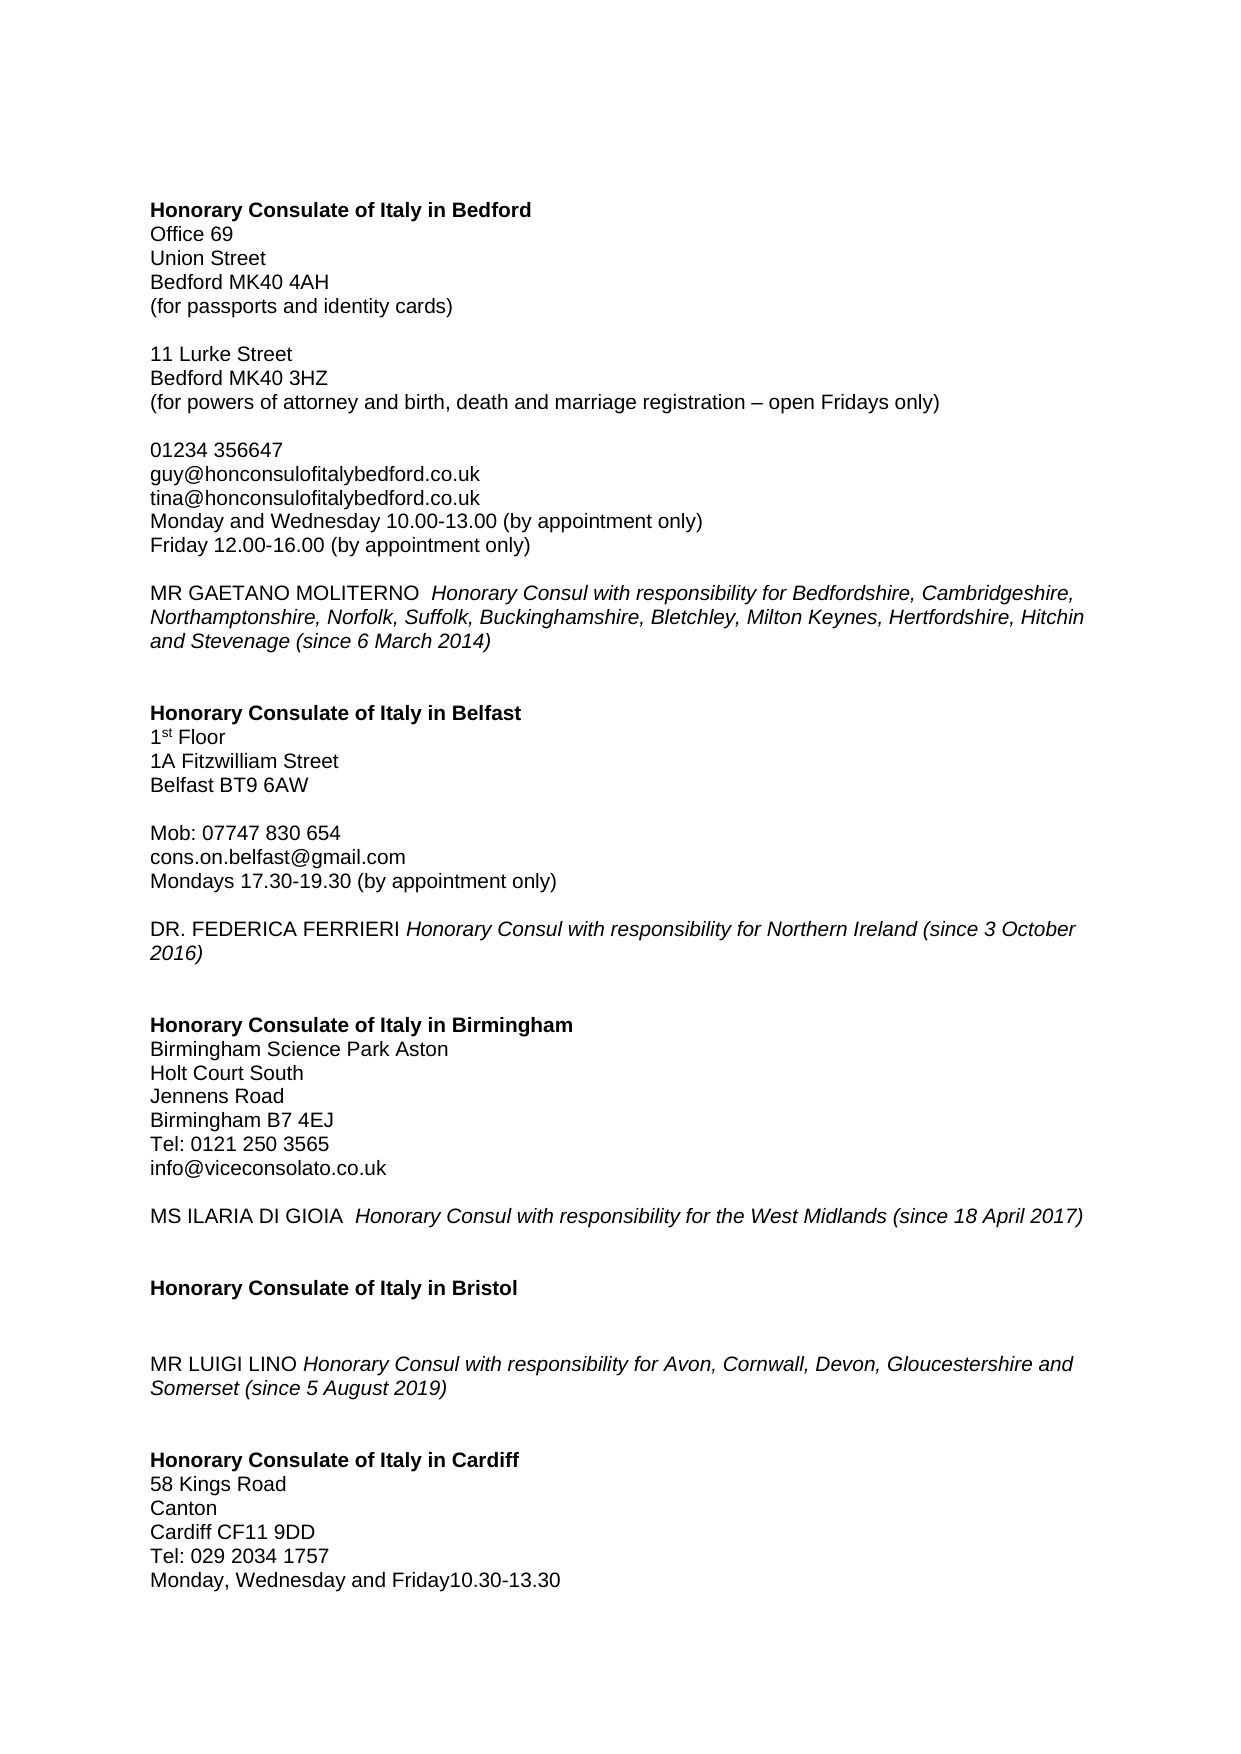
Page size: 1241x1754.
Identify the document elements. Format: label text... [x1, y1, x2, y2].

text Honorary Consulate of Italy in Birmingham [150, 1012, 1090, 1036]
text Tel: 029 2034 1757 [150, 1544, 1090, 1568]
text Canton [150, 1496, 1090, 1520]
text Monday, Wednesday and Friday10.30-13.30 [150, 1568, 1090, 1592]
text Honorary Consulate of Italy in Bristol [150, 1276, 1090, 1300]
text Tel: 0121 250 3565 [150, 1132, 1090, 1156]
text Mondays 17.30-19.30 (by appointment only) [150, 869, 1090, 893]
text (for powers of attorney and birth, death and marriage registration – open Fridays only) [150, 389, 1090, 413]
text MR GAETANO MOLITERNO Honorary Consul with responsibility for Bedfordshire, Cambridgeshire, Northamptonshire, Norfolk, Suffolk, Buckinghamshire, Bletchley, Milton Keynes, Hertfordshire, Hitchin and Stevenage (since 6 March 2014) [150, 581, 1090, 653]
text MS ILARIA DI GIOIA Honorary Consul with responsibility for the West Midlands (since 18 April 2017) [150, 1204, 1090, 1228]
text tina@honconsulofitalybedford.co.uk [150, 485, 1090, 509]
text Union Street [150, 246, 1090, 270]
text Monday and Wednesday 10.00-13.00 (by appointment only) [150, 509, 1090, 533]
text 1st Floor [150, 725, 1090, 749]
text Honorary Consulate of Italy in Belfast [150, 701, 1090, 725]
text cons.on.belfast@gmail.com [150, 845, 1090, 869]
text Jennens Road [150, 1084, 1090, 1108]
text Bedford MK40 3HZ [150, 366, 1090, 389]
text Belfast BT9 6AW [150, 773, 1090, 797]
text 58 Kings Road [150, 1472, 1090, 1496]
text Office 69 [150, 222, 1090, 246]
text 11 Lurke Street [150, 342, 1090, 366]
text Birmingham B7 4EJ [150, 1108, 1090, 1132]
text (for passports and identity cards) [150, 294, 1090, 318]
text guy@honconsulofitalybedford.co.uk [150, 461, 1090, 485]
text Friday 12.00-16.00 (by appointment only) [150, 533, 1090, 557]
text MR LUIGI LINO Honorary Consul with responsibility for Avon, Cornwall, Devon, Gloucestershire and Somerset (since 5 August 2019) [150, 1352, 1090, 1400]
text Bedford MK40 4AH [150, 270, 1090, 294]
text Cardiff CF11 9DD [150, 1520, 1090, 1544]
text info@viceconsolato.co.uk [150, 1156, 1090, 1180]
text Honorary Consulate of Italy in Cardiff [150, 1448, 1090, 1472]
text 01234 356647 [150, 437, 1090, 461]
text 1A Fitzwilliam Street [150, 749, 1090, 773]
text DR. FEDERICA FERRIERI Honorary Consul with responsibility for Northern Ireland (since 3 October 2016) [150, 917, 1090, 964]
text Birmingham Science Park Aston [150, 1036, 1090, 1060]
text Honorary Consulate of Italy in Bedford [150, 198, 1090, 222]
text Holt Court South [150, 1060, 1090, 1084]
text Mob: 07747 830 654 [150, 821, 1090, 845]
